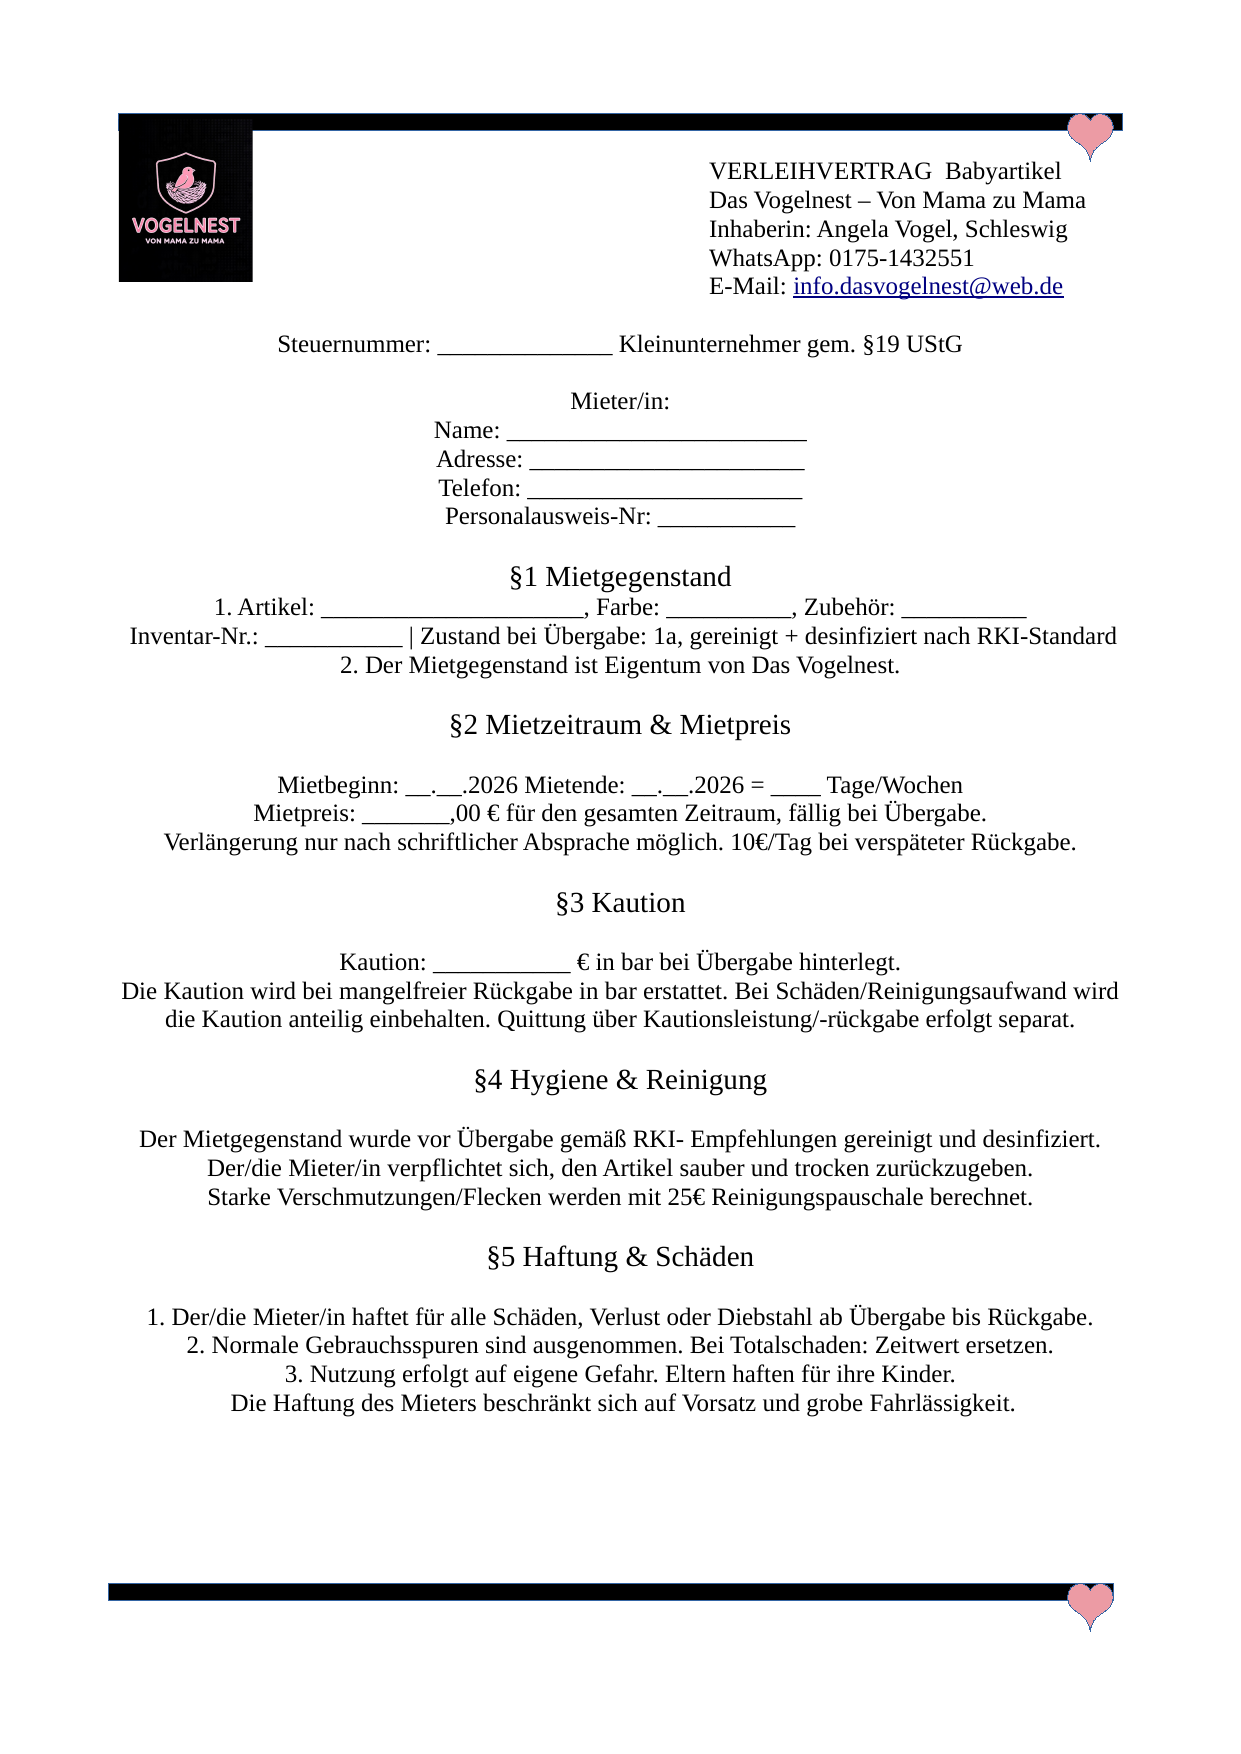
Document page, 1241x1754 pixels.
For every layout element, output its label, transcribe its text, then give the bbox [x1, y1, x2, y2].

text Der Mietgegenstand wurde vor Übergabe gemäß RKI- Empfehlungen gereinigt und desinfiziert. Der/die Mieter/in verpflichtet sich, den Artikel sauber und trocken zurückzugeben. Starke Verschmutzungen/Flecken werden mit 25€ Reinigungspauschale berechnet. §5 Haftung & Schäden [118, 1096, 1122, 1273]
text 1. Der/die Mieter/in haftet für alle Schäden, Verlust oder Diebstahl ab Übergabe bis Rückgabe. 2. Normale Gebrauchsspuren sind ausgenommen. Bei Totalschaden: Zeitwert ersetzen. 3. Nutzung erfolgt auf eigene Gefahr. Eltern haften für ihre Kinder. Die Haftung des Mieters beschränkt sich auf Vorsatz und grobe Fahrlässigkeit. [118, 1302, 1122, 1417]
picture [118, 119, 253, 282]
text Das Vogelnest – Von Mama zu Mama [253, 185, 1122, 214]
text Inhaberin: Angela Vogel, Schleswig [253, 214, 1122, 243]
text 1. Artikel: _____________________, Farbe: __________, Zubehör: __________ Inventar-Nr.: ___________ | Zustand bei Übergabe: 1a, gereinigt + desinfiziert nach RKI-Standard 2. Der Mietgegenstand ist Eigentum von Das Vogelnest. §2 Mietzeitraum & Mietpreis [118, 592, 1122, 741]
text VERLEIHVERTRAG Babyartikel [253, 156, 1122, 185]
text E-Mail: info.dasvogelnest@web.de [118, 271, 1122, 300]
text Mietbeginn: __.__.2026 Mietende: __.__.2026 = ____ Tage/Wochen Mietpreis: _______,00 € für den gesamten Zeitraum, fällig bei Übergabe. Verlängerung nur nach schriftlicher Absprache möglich. 10€/Tag bei verspäteter Rückgabe. §3 Kaution [118, 741, 1122, 918]
text WhatsApp: 0175-1432551 [253, 243, 1122, 271]
text Steuernummer: ______________ Kleinunternehmer gem. §19 UStG Mieter/in: Name: ________________________ Adresse: ______________________ Telefon: ______________________ Personalausweis-Nr: ___________ §1 Mietgegenstand [118, 329, 1122, 592]
text Kaution: ___________ € in bar bei Übergabe hinterlegt. Die Kaution wird bei mangelfreier Rückgabe in bar erstattet. Bei Schäden/Reinigungsaufwand wird die Kaution anteilig einbehalten. Quittung über Kautionsleistung/-rückgabe erfolgt separat. §4 Hygiene & Reinigung [118, 918, 1122, 1096]
